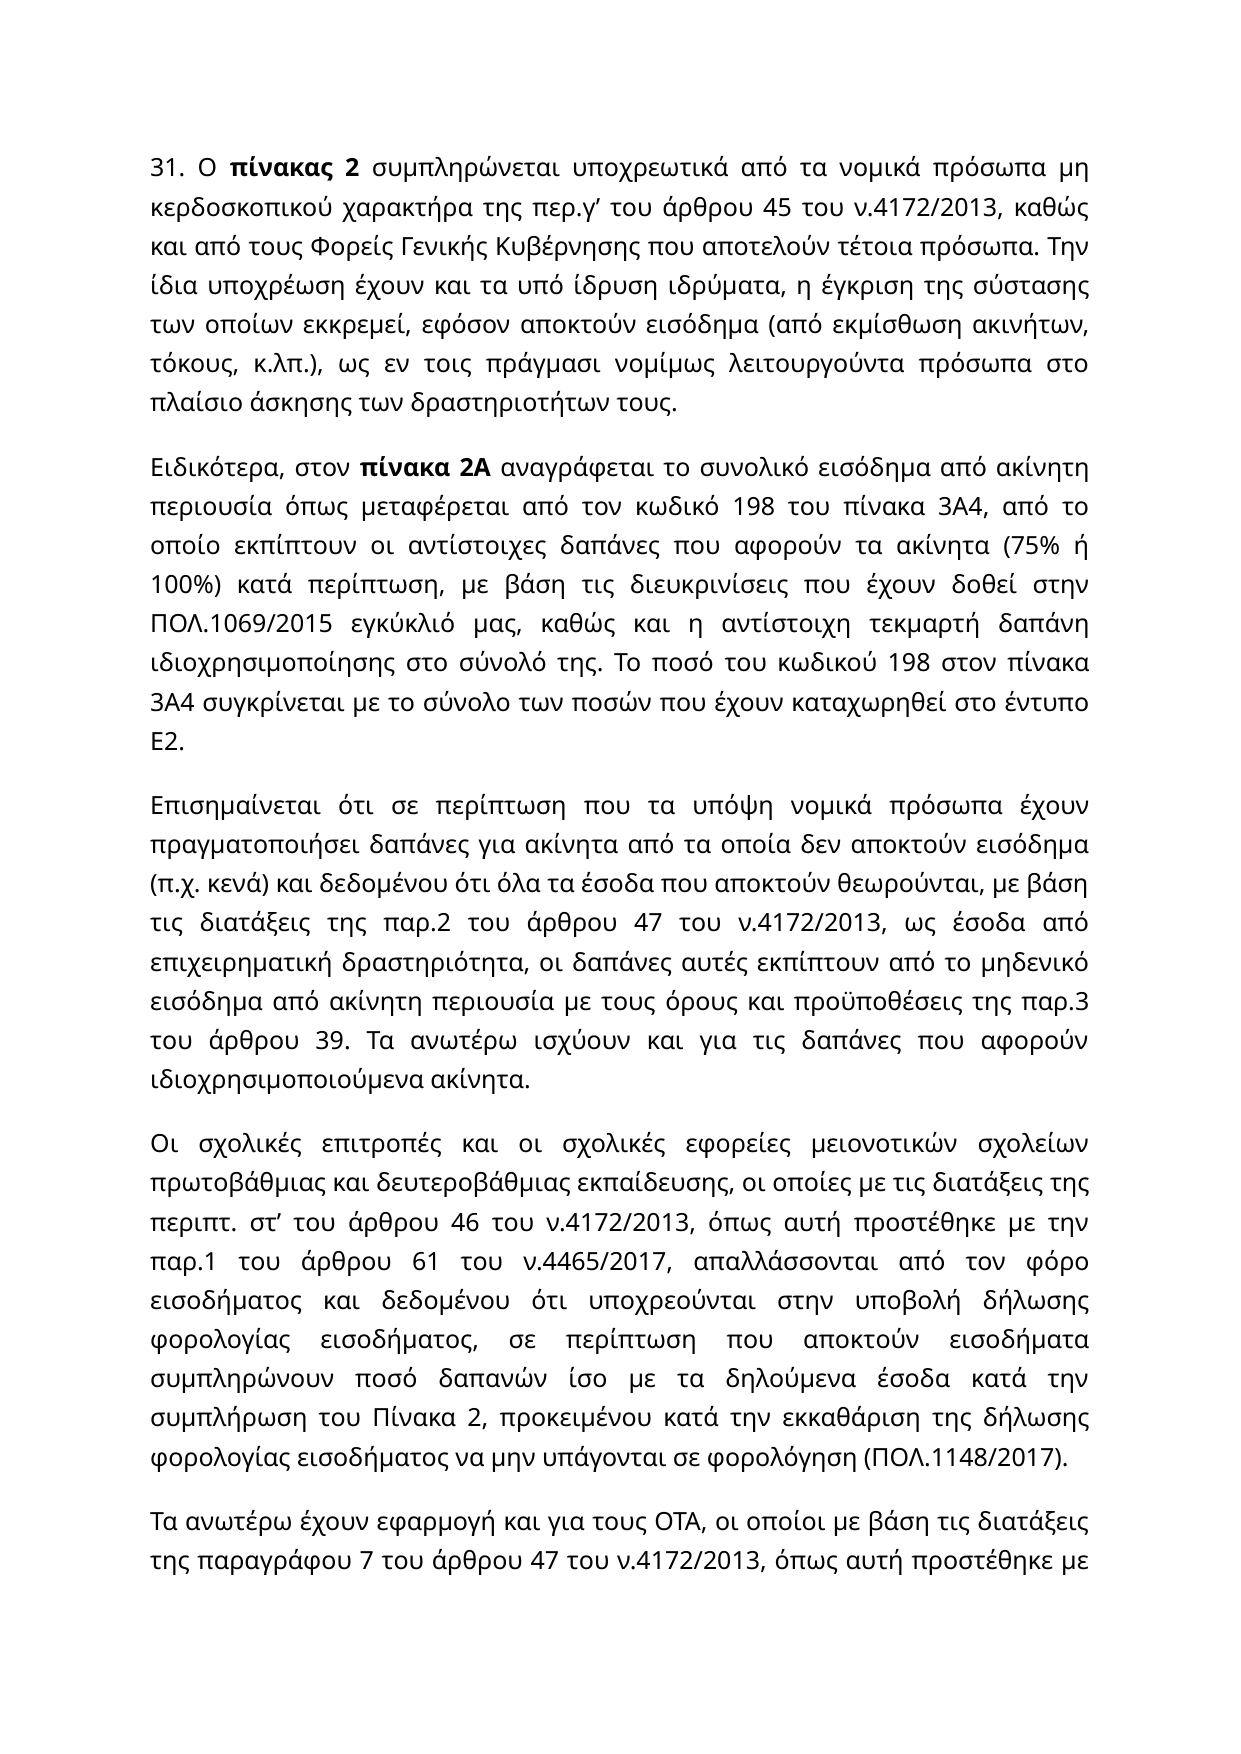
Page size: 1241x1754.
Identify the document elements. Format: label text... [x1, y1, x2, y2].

text Τα ανωτέρω έχουν εφαρμογή και για τους ΟΤΑ, οι οποίοι με βάση τις διατάξεις της παραγράφου 7 του άρθρου 47 του ν.4172/2013, όπως αυτή προστέθηκε με [150, 1503, 1090, 1577]
text 31. Ο πίνακας 2 συμπληρώνεται υποχρεωτικά από τα νομικά πρόσωπα μη κερδοσκοπικού χαρακτήρα της περ.γ’ του άρθρου 45 του ν.4172/2013, καθώς και από τους Φορείς Γενικής Κυβέρνησης που αποτελούν τέτοια πρόσωπα. Την ίδια υποχρέωση έχουν και τα υπό ίδρυση ιδρύματα, η έγκριση της σύστασης των οποίων εκκρεμεί, εφόσον αποκτούν εισόδημα (από εκμίσθωση ακινήτων, τόκους, κ.λπ.), ως εν τοις πράγμασι νομίμως λειτουργούντα πρόσωπα στο πλαίσιο άσκησης των δραστηριοτήτων τους. [150, 150, 1090, 419]
text Ειδικότερα, στον πίνακα 2Α αναγράφεται το συνολικό εισόδημα από ακίνητη περιουσία όπως μεταφέρεται από τον κωδικό 198 του πίνακα 3Α4, από το οποίο εκπίπτουν οι αντίστοιχες δαπάνες που αφορούν τα ακίνητα (75% ή 100%) κατά περίπτωση, με βάση τις διευκρινίσεις που έχουν δοθεί στην ΠΟΛ.1069/2015 εγκύκλιό μας, καθώς και η αντίστοιχη τεκμαρτή δαπάνη ιδιοχρησιμοποίησης στο σύνολό της. Το ποσό του κωδικού 198 στον πίνακα 3Α4 συγκρίνεται με το σύνολο των ποσών που έχουν καταχωρηθεί στο έντυπο Ε2. [150, 449, 1090, 757]
text Οι σχολικές επιτροπές και οι σχολικές εφορείες μειονοτικών σχολείων πρωτοβάθμιας και δευτεροβάθμιας εκπαίδευσης, οι οποίες με τις διατάξεις της περιπτ. στ’ του άρθρου 46 του ν.4172/2013, όπως αυτή προστέθηκε με την παρ.1 του άρθρου 61 του ν.4465/2017, απαλλάσσονται από τον φόρο εισοδήματος και δεδομένου ότι υποχρεούνται στην υποβολή δήλωσης φορολογίας εισοδήματος, σε περίπτωση που αποκτούν εισοδήματα συμπληρώνουν ποσό δαπανών ίσο με τα δηλούμενα έσοδα κατά την συμπλήρωση του Πίνακα 2, προκειμένου κατά την εκκαθάριση της δήλωσης φορολογίας εισοδήματος να μην υπάγονται σε φορολόγηση (ΠΟΛ.1148/2017). [150, 1126, 1090, 1473]
text Επισημαίνεται ότι σε περίπτωση που τα υπόψη νομικά πρόσωπα έχουν πραγματοποιήσει δαπάνες για ακίνητα από τα οποία δεν αποκτούν εισόδημα (π.χ. κενά) και δεδομένου ότι όλα τα έσοδα που αποκτούν θεωρούνται, με βάση τις διατάξεις της παρ.2 του άρθρου 47 του ν.4172/2013, ως έσοδα από επιχειρηματική δραστηριότητα, οι δαπάνες αυτές εκπίπτουν από το μηδενικό εισόδημα από ακίνητη περιουσία με τους όρους και προϋποθέσεις της παρ.3 του άρθρου 39. Τα ανωτέρω ισχύουν και για τις δαπάνες που αφορούν ιδιοχρησιμοποιούμενα ακίνητα. [150, 787, 1090, 1096]
